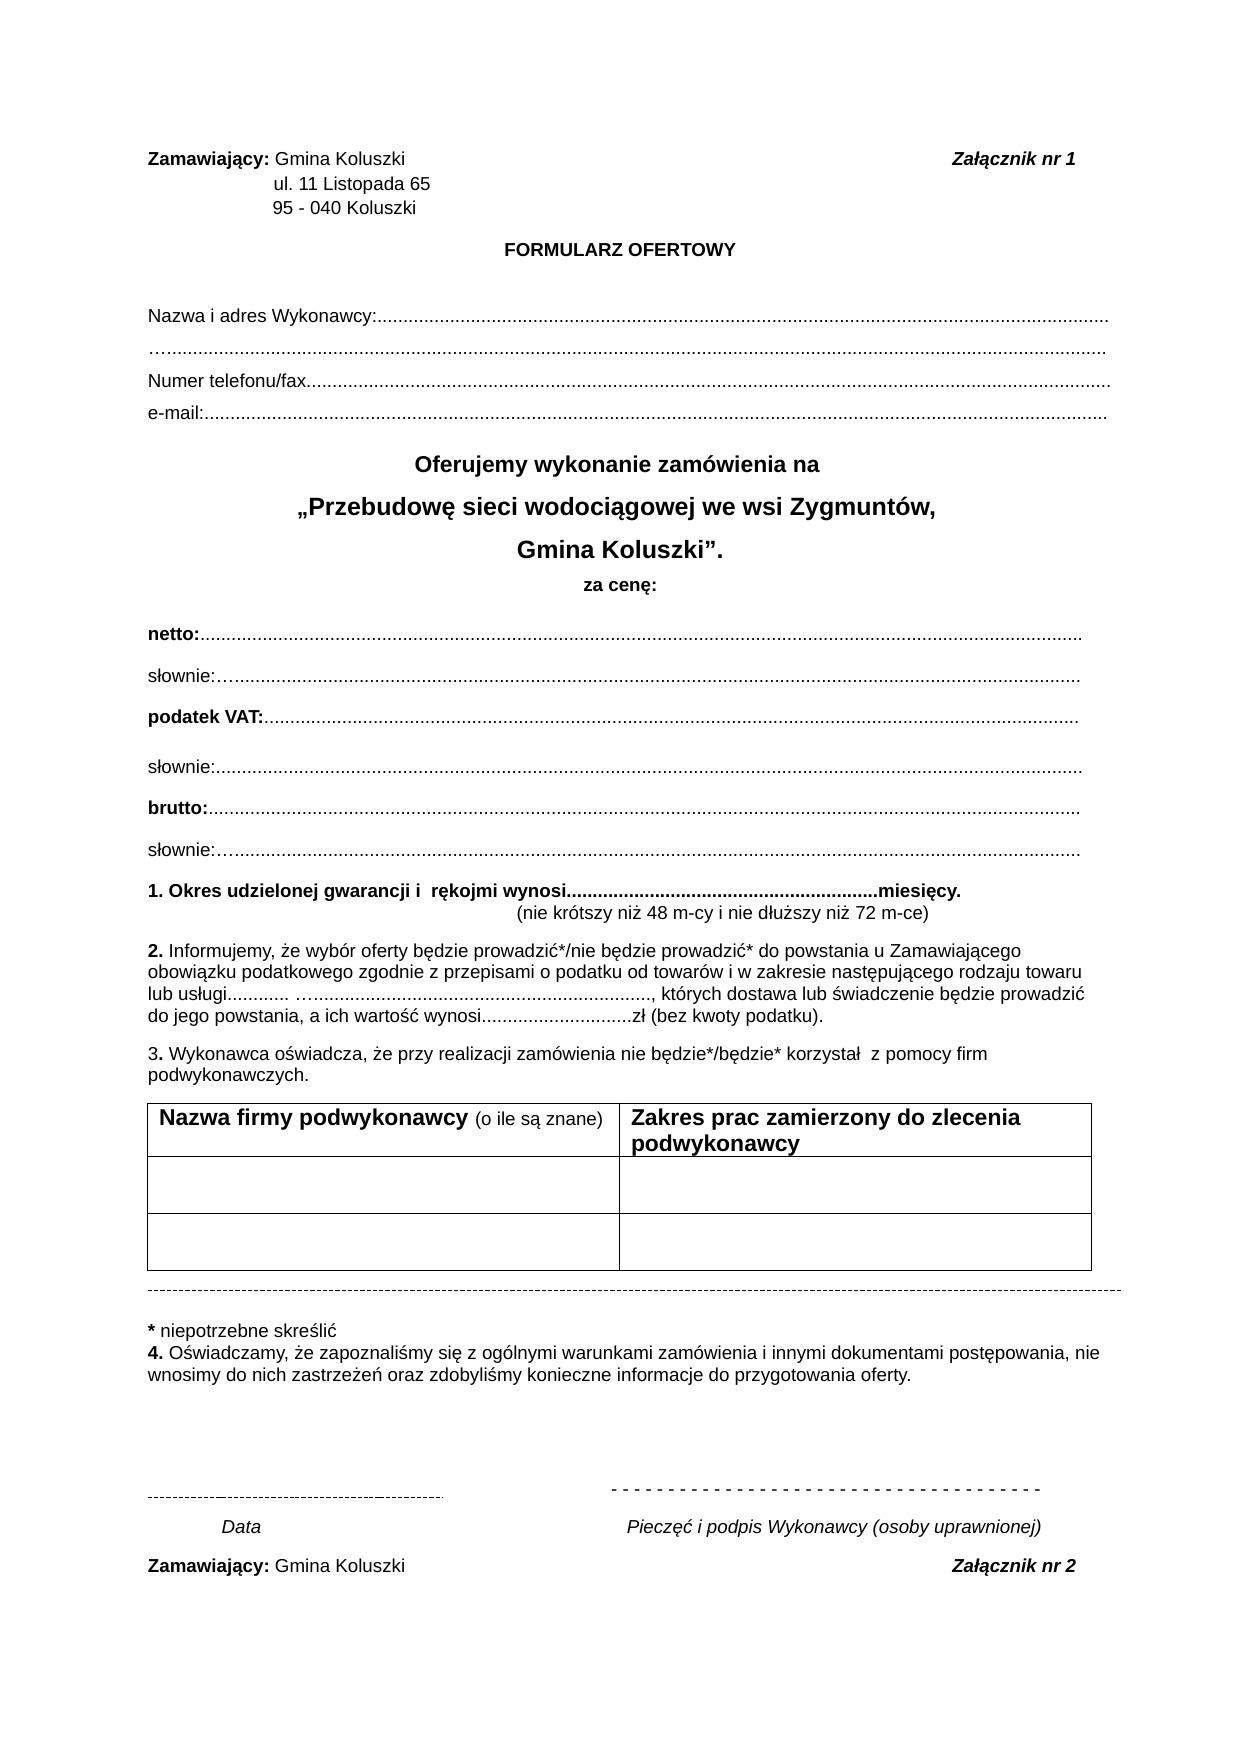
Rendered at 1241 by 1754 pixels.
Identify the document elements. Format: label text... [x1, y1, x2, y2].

text Data Pieczęć i podpis Wykonawcy (osoby uprawnionej) [148, 1516, 1093, 1538]
table_cell [148, 1214, 619, 1270]
text 3. Wykonawca oświadcza, że przy realizacji zamówienia nie będzie*/będzie* korzystał z pomocy firm podwykonawczych. [148, 1043, 1122, 1086]
text słownie:…................................................................................................................................................................... [148, 838, 1093, 860]
text Zamawiający: Gmina Koluszki Załącznik nr 1 ul. 11 Listopada 65 95 - 040 Koluszki [148, 148, 1093, 219]
text słownie:…................................................................................................................................................................... [148, 664, 1093, 686]
text 2. Informujemy, że wybór oferty będzie prowadzić*/nie będzie prowadzić* do powstania u Zamawiającego obowiązku podatkowego zgodnie z przepisami o podatku od towarów i w zakresie następującego rodzaju towaru lub usługi............ …................................................................., których dostawa lub świadczenie będzie prowadzić do jego powstania, a ich wartość wynosi.............................zł (bez kwoty podatku). [148, 940, 1093, 1026]
text FORMULARZ OFERTOWY [148, 239, 1093, 285]
text Oferujemy wykonanie zamówienia na „Przebudowę sieci wodociągowej we wsi Zygmuntów, Gmina Koluszki”. za cenę: [148, 451, 1093, 596]
table_header Zakres prac zamierzony do zlecenia podwykonawcy [620, 1104, 1091, 1156]
text netto:.......................................................................................................................................................................... [148, 623, 1093, 644]
text podatek VAT:............................................................................................................................................................. słownie:....................................................................................................................................................................... [148, 706, 1093, 777]
text brutto:........................................................................................................................................................................ [148, 797, 1093, 818]
text 1. Okres udzielonej gwarancji i rękojmi wynosi............................................................miesięcy. (nie krótszy niż 48 m-cy i nie dłuższy niż 72 m-ce) [148, 880, 1093, 923]
table_cell [620, 1214, 1091, 1270]
table_header Nazwa firmy podwykonawcy (o ile są znane) [148, 1104, 619, 1156]
text Zamawiający: Gmina Koluszki Załącznik nr 2 [148, 1554, 1093, 1576]
text - - - - - - - - - - - - - - - - - - - - - - - - - - - - - - - - - - - - - - [148, 1478, 1093, 1500]
text * niepotrzebne skreślić 4. Oświadczamy, że zapoznaliśmy się z ogólnymi warunkami zamówienia i innymi dokumentami postępowania, nie wnosimy do nich zastrzeżeń oraz zdobyliśmy konieczne informacje do przygotowania oferty. [148, 1320, 1122, 1385]
text Nazwa i adres Wykonawcy:............................................................................................................................................. …..................................................................................................................................................................................... Numer telefonu/fax........................................................................................................................................................... e-mail:.............................................................................................................................................................................. [148, 305, 1122, 423]
table_cell [620, 1157, 1091, 1213]
table_cell [148, 1157, 619, 1213]
